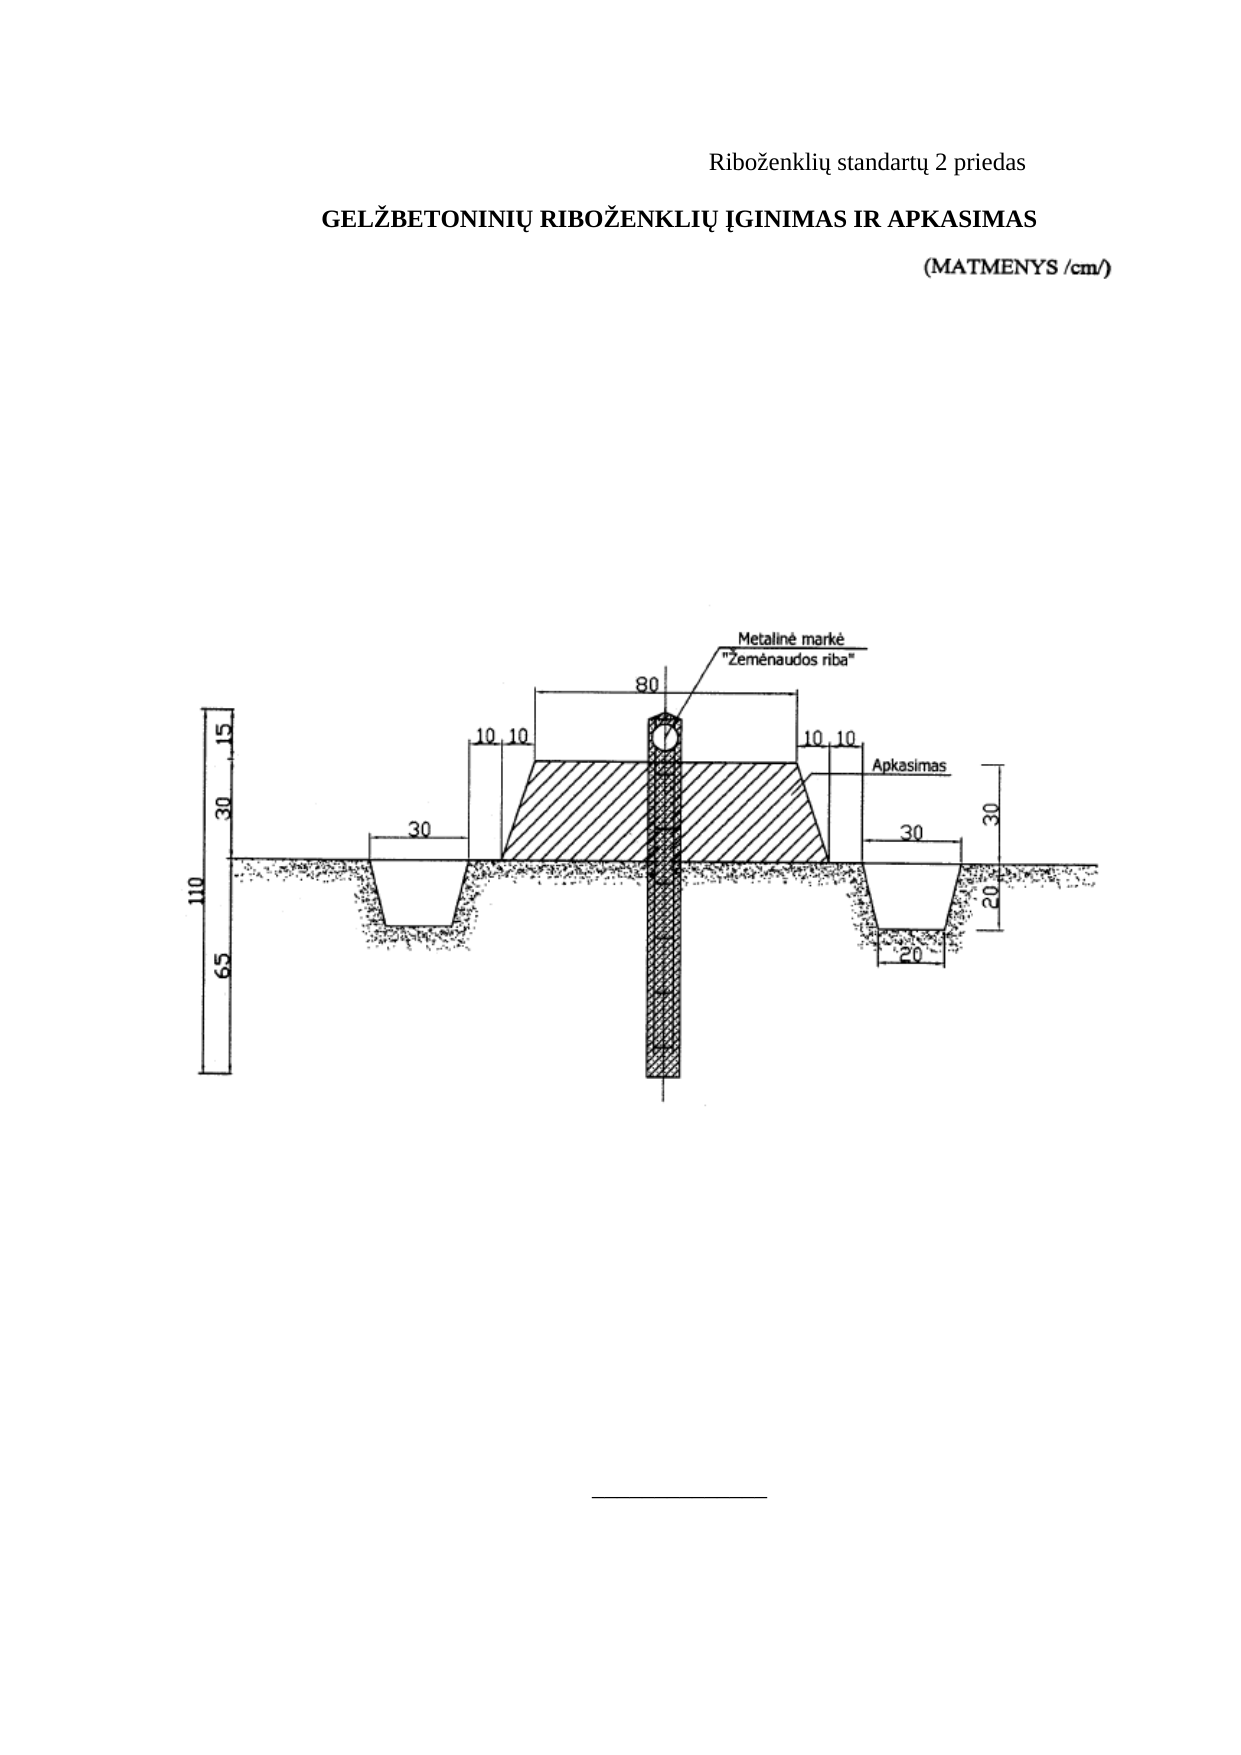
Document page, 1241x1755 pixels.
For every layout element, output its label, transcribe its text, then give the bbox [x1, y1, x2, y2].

text ______________ [177, 1473, 1181, 1501]
text Riboženklių standartų 2 priedas [177, 147, 1181, 176]
text GELŽBETONINIŲ RIBOŽENKLIŲ ĮGINIMAS IR APKASIMAS [177, 204, 1181, 233]
